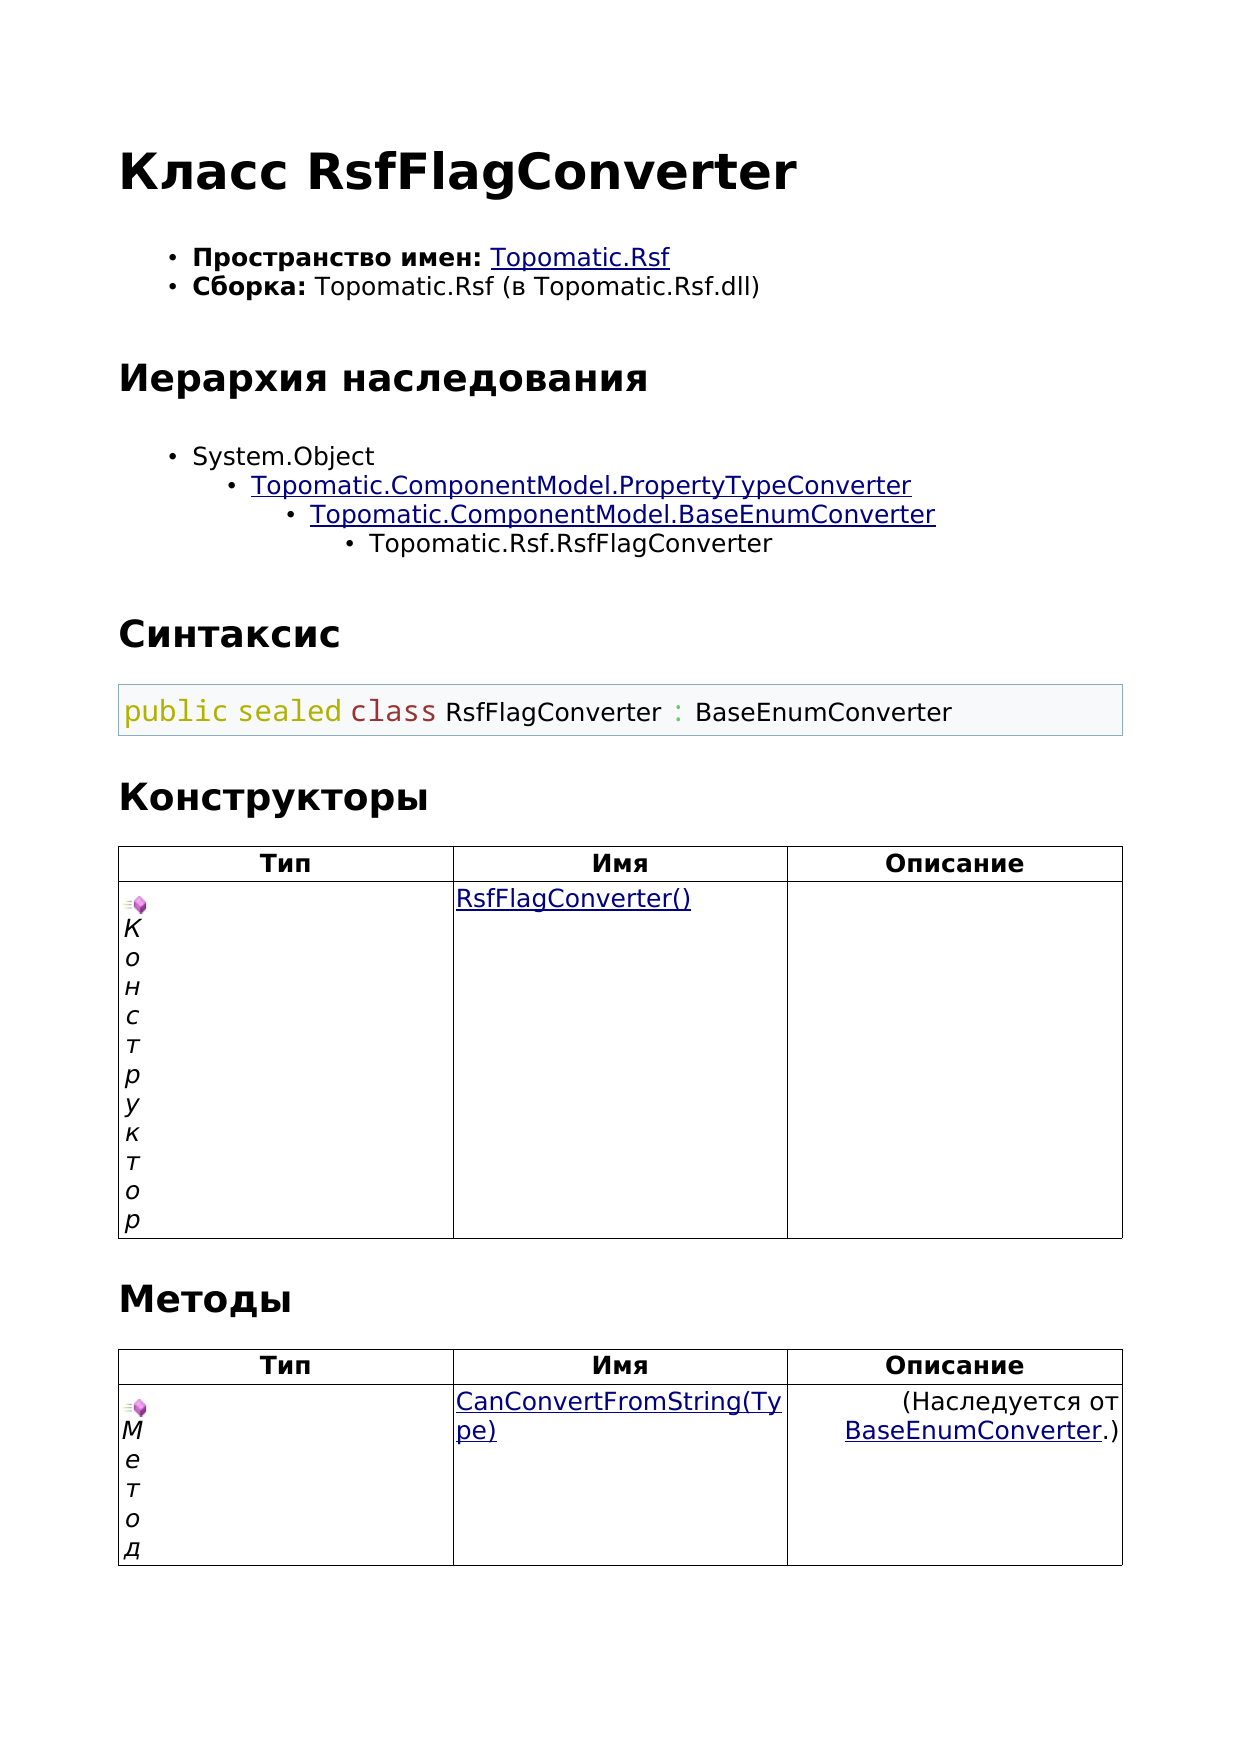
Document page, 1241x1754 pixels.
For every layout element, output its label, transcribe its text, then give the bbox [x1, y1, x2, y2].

subtitle Методы [118, 1278, 1122, 1321]
table_header Имя [454, 1350, 787, 1384]
list System.Object [177, 442, 1122, 471]
list Пространство имен: Topomatic.Rsf [177, 243, 1122, 272]
table_cell RsfFlagConverter() [454, 882, 787, 1238]
table_cell (Наследуется от BaseEnumConverter.) [788, 1385, 1122, 1565]
table_header Тип [119, 847, 453, 881]
table_cell [119, 1385, 453, 1565]
table_cell [119, 882, 453, 1238]
subtitle Синтаксис [118, 613, 1122, 657]
table_header public sealed class RsfFlagConverter : BaseEnumConverter [119, 685, 1122, 735]
subtitle Класс RsfFlagConverter [118, 143, 1122, 201]
list Topomatic.ComponentModel.PropertyTypeConverter [236, 471, 1122, 500]
picture [121, 1399, 147, 1417]
table_header Имя [454, 847, 787, 881]
table_header Тип [119, 1350, 453, 1384]
table_header Описание [788, 1350, 1122, 1384]
list Topomatic.ComponentModel.BaseEnumConverter [295, 500, 1122, 529]
subtitle Иерархия наследования [118, 356, 1122, 400]
list Сборка: Topomatic.Rsf (в Topomatic.Rsf.dll) [177, 272, 1122, 302]
table_header Описание [788, 847, 1122, 881]
table_cell [788, 882, 1122, 1238]
list Topomatic.Rsf.RsfFlagConverter [354, 529, 1122, 558]
picture [121, 896, 147, 914]
table_cell CanConvertFromString(Type) [454, 1385, 787, 1565]
subtitle Конструкторы [118, 775, 1122, 819]
